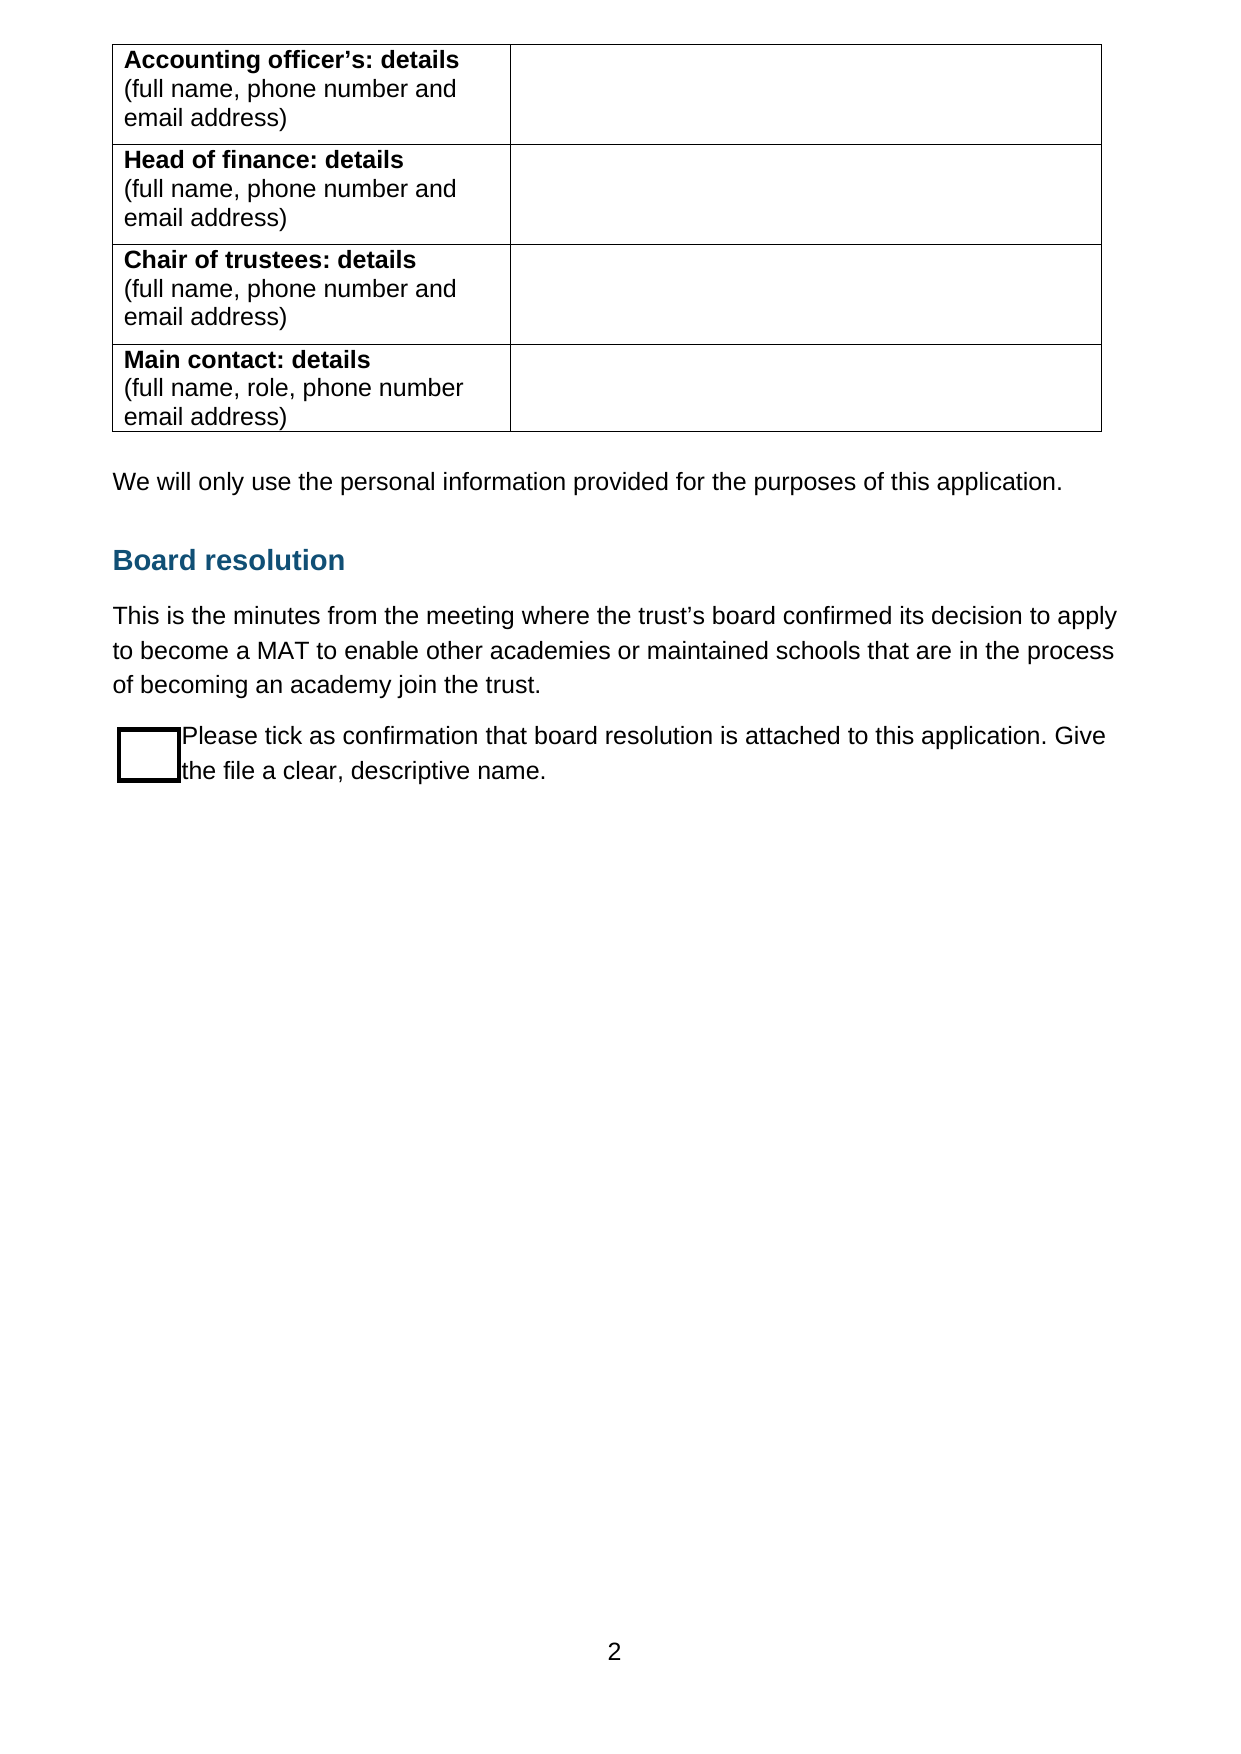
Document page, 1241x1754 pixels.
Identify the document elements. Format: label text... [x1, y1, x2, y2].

text Please tick as confirmation that board resolution is attached to this application. Give the file a clear, descriptive name. [112, 721, 1128, 784]
table_cell [511, 45, 1101, 144]
table_cell [511, 345, 1101, 431]
text We will only use the personal information provided for the purposes of this application. [112, 432, 1128, 495]
table_cell Chair of trustees: details (full name, phone number and email address) [113, 245, 510, 344]
text This is the minutes from the meeting where the trust’s board confirmed its decision to apply to become a MAT to enable other academies or maintained schools that are in the process of becoming an academy join the trust. [112, 601, 1128, 699]
table_cell [511, 145, 1101, 244]
table_cell Head of finance: details (full name, phone number and email address) [113, 145, 510, 244]
table_cell Accounting officer’s: details (full name, phone number and email address) [113, 45, 510, 144]
subtitle Board resolution [112, 543, 1128, 576]
table_cell Main contact: details (full name, role, phone number email address) [113, 345, 510, 431]
table_cell [511, 245, 1101, 344]
